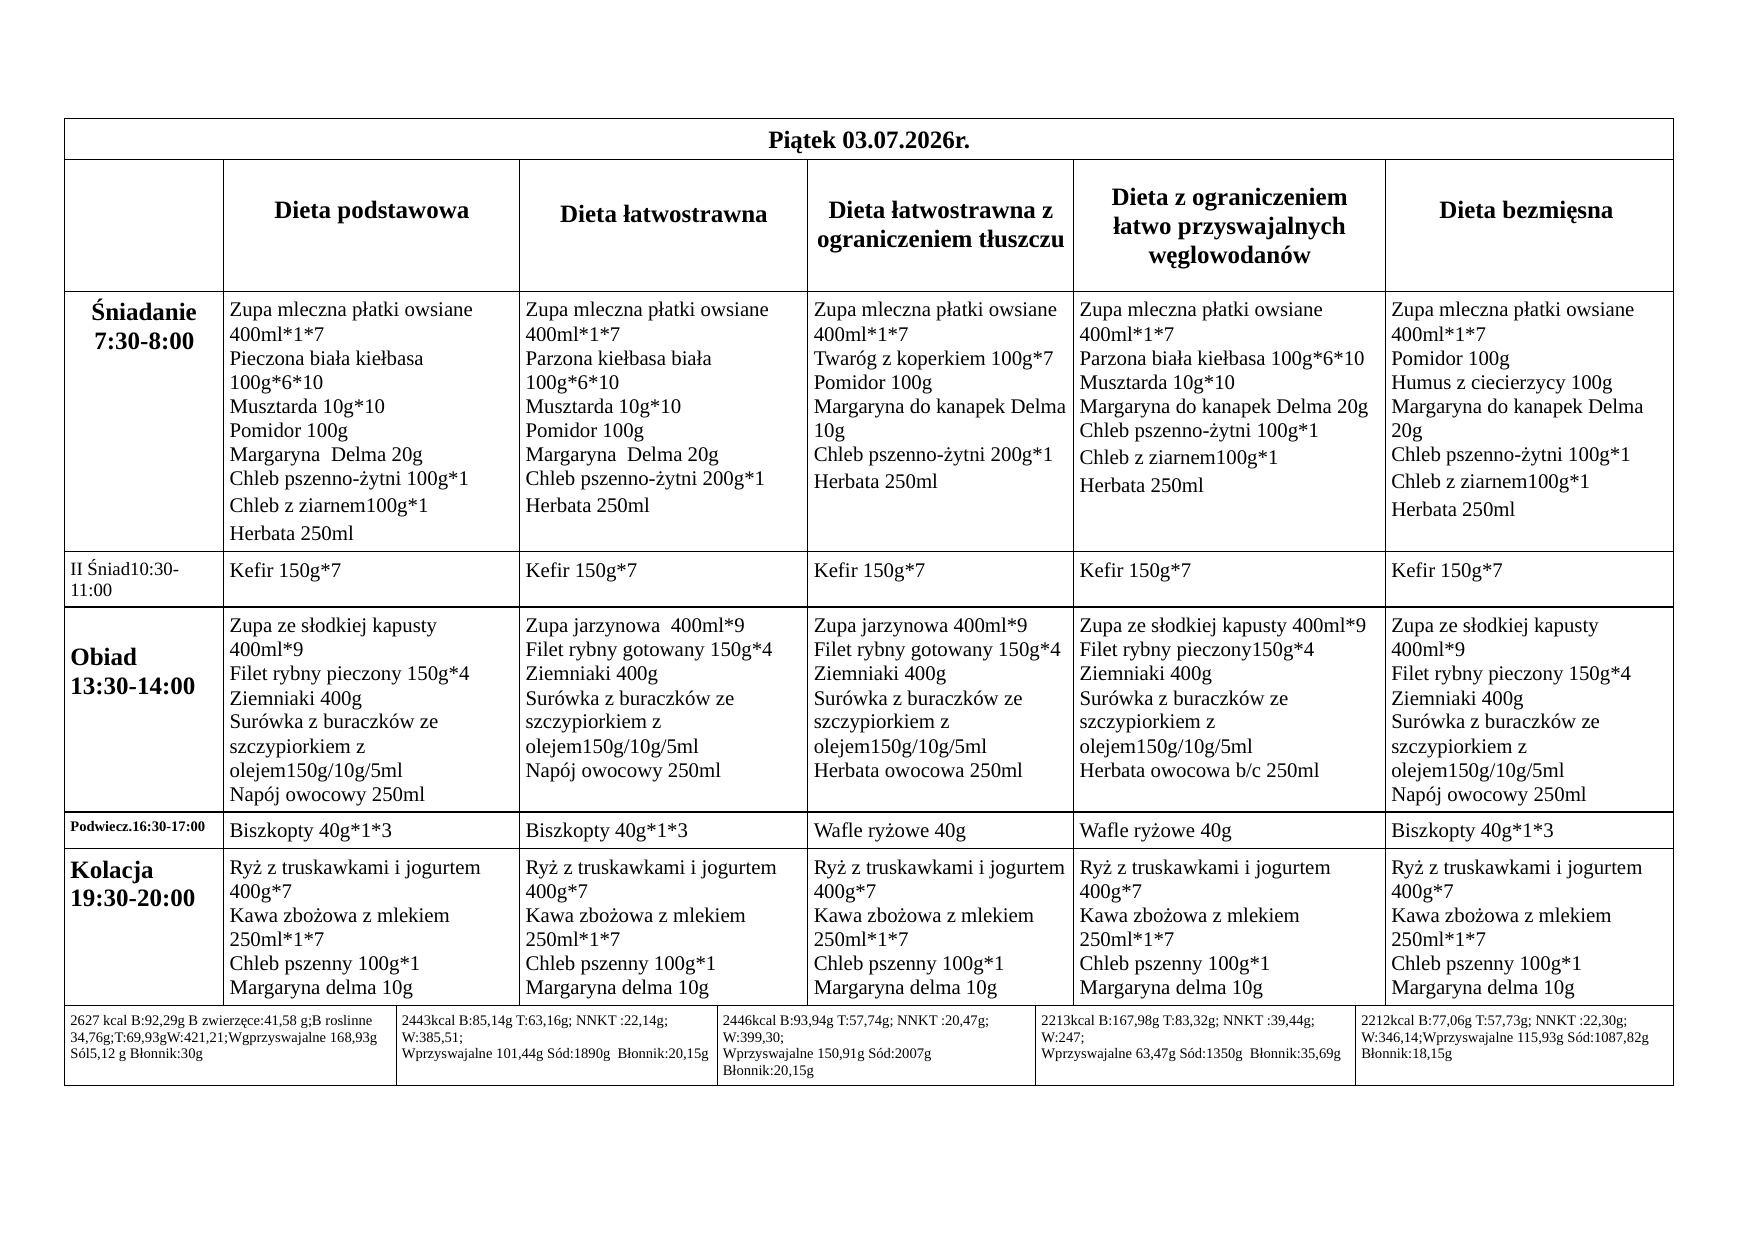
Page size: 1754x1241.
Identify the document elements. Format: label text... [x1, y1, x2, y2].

table_cell 2212kcal B:77,06g T:57,73g; NNKT :22,30g; W:346,14;Wprzyswajalne 115,93g Sód:1087,82g Błonnik:18,15g [1356, 1006, 1673, 1084]
table_cell Ryż z truskawkami i jogurtem 400g*7 Kawa zbożowa z mlekiem 250ml*1*7 Chleb pszenny 100g*1 Margaryna delma 10g [1386, 849, 1673, 1005]
table_cell Obiad 13:30-14:00 [65, 608, 223, 811]
table_cell [65, 160, 223, 291]
table_cell Śniadanie 7:30-8:00 [65, 292, 223, 551]
table_cell Biszkopty 40g*1*3 [224, 813, 519, 848]
table_cell Ryż z truskawkami i jogurtem 400g*7 Kawa zbożowa z mlekiem 250ml*1*7 Chleb pszenny 100g*1 Margaryna delma 10g [224, 849, 519, 1005]
table_cell Kefir 150g*7 [1074, 552, 1385, 606]
table_cell Ryż z truskawkami i jogurtem 400g*7 Kawa zbożowa z mlekiem 250ml*1*7 Chleb pszenny 100g*1 Margaryna delma 10g [520, 849, 807, 1005]
table_cell Kefir 150g*7 [1386, 552, 1673, 606]
table_cell Zupa ze słodkiej kapusty 400ml*9 Filet rybny pieczony150g*4 Ziemniaki 400g Surówka z buraczków ze szczypiorkiem z olejem150g/10g/5ml Herbata owocowa b/c 250ml [1074, 608, 1385, 811]
table_cell Biszkopty 40g*1*3 [1386, 813, 1673, 848]
table_cell Ryż z truskawkami i jogurtem 400g*7 Kawa zbożowa z mlekiem 250ml*1*7 Chleb pszenny 100g*1 Margaryna delma 10g [1074, 849, 1385, 1005]
table_cell Wafle ryżowe 40g [1074, 813, 1385, 848]
table_cell Biszkopty 40g*1*3 [520, 813, 807, 848]
table_cell Zupa mleczna płatki owsiane 400ml*1*7 Twaróg z koperkiem 100g*7 Pomidor 100g Margaryna do kanapek Delma 10g Chleb pszenno-żytni 200g*1 Herbata 250ml [808, 292, 1073, 551]
table_cell Kefir 150g*7 [520, 552, 807, 606]
table_cell Podwiecz.16:30-17:00 [65, 813, 223, 848]
table_cell II Śniad10:30-11:00 [65, 552, 223, 606]
table_cell Dieta łatwostrawna z ograniczeniem tłuszczu [808, 160, 1073, 291]
table_cell Zupa mleczna płatki owsiane 400ml*1*7 Parzona biała kiełbasa 100g*6*10 Musztarda 10g*10 Margaryna do kanapek Delma 20g Chleb pszenno-żytni 100g*1 Chleb z ziarnem100g*1 Herbata 250ml [1074, 292, 1385, 551]
table_cell Piątek 03.07.2026r. [65, 119, 1673, 159]
table_cell 2446kcal B:93,94g T:57,74g; NNKT :20,47g; W:399,30; Wprzyswajalne 150,91g Sód:2007g Błonnik:20,15g [718, 1006, 1035, 1084]
table_cell 2627 kcal B:92,29g B zwierzęce:41,58 g;B roslinne 34,76g;T:69,93gW:421,21;Wgprzyswajalne 168,93g Sól5,12 g Błonnik:30g [65, 1006, 396, 1084]
table_cell Ryż z truskawkami i jogurtem 400g*7 Kawa zbożowa z mlekiem 250ml*1*7 Chleb pszenny 100g*1 Margaryna delma 10g [808, 849, 1073, 1005]
table_cell Dieta łatwostrawna [520, 160, 807, 291]
table_cell 2213kcal B:167,98g T:83,32g; NNKT :39,44g; W:247; Wprzyswajalne 63,47g Sód:1350g Błonnik:35,69g [1036, 1006, 1355, 1084]
table_cell Zupa jarzynowa 400ml*9 Filet rybny gotowany 150g*4 Ziemniaki 400g Surówka z buraczków ze szczypiorkiem z olejem150g/10g/5ml Napój owocowy 250ml [520, 608, 807, 811]
table_cell Dieta z ograniczeniem łatwo przyswajalnych węglowodanów [1074, 160, 1385, 291]
table_cell Zupa jarzynowa 400ml*9 Filet rybny gotowany 150g*4 Ziemniaki 400g Surówka z buraczków ze szczypiorkiem z olejem150g/10g/5ml Herbata owocowa 250ml [808, 608, 1073, 811]
table_cell Wafle ryżowe 40g [808, 813, 1073, 848]
table_cell Zupa mleczna płatki owsiane 400ml*1*7 Pomidor 100g Humus z ciecierzycy 100g Margaryna do kanapek Delma 20g Chleb pszenno-żytni 100g*1 Chleb z ziarnem100g*1 Herbata 250ml [1386, 292, 1673, 551]
table_cell Zupa ze słodkiej kapusty 400ml*9 Filet rybny pieczony 150g*4 Ziemniaki 400g Surówka z buraczków ze szczypiorkiem z olejem150g/10g/5ml Napój owocowy 250ml [224, 608, 519, 811]
table_cell Zupa mleczna płatki owsiane 400ml*1*7 Parzona kiełbasa biała 100g*6*10 Musztarda 10g*10 Pomidor 100g Margaryna Delma 20g Chleb pszenno-żytni 200g*1 Herbata 250ml [520, 292, 807, 551]
table_cell Dieta podstawowa [224, 160, 519, 291]
table_cell 2443kcal B:85,14g T:63,16g; NNKT :22,14g; W:385,51; Wprzyswajalne 101,44g Sód:1890g Błonnik:20,15g [397, 1006, 717, 1084]
table_cell Kefir 150g*7 [808, 552, 1073, 606]
table_cell Zupa ze słodkiej kapusty 400ml*9 Filet rybny pieczony 150g*4 Ziemniaki 400g Surówka z buraczków ze szczypiorkiem z olejem150g/10g/5ml Napój owocowy 250ml [1386, 608, 1673, 811]
table_cell Kefir 150g*7 [224, 552, 519, 606]
table_cell Kolacja 19:30-20:00 [65, 849, 223, 1005]
table_cell Dieta bezmięsna [1386, 160, 1673, 291]
table_cell Zupa mleczna płatki owsiane 400ml*1*7 Pieczona biała kiełbasa 100g*6*10 Musztarda 10g*10 Pomidor 100g Margaryna Delma 20g Chleb pszenno-żytni 100g*1 Chleb z ziarnem100g*1 Herbata 250ml [224, 292, 519, 551]
